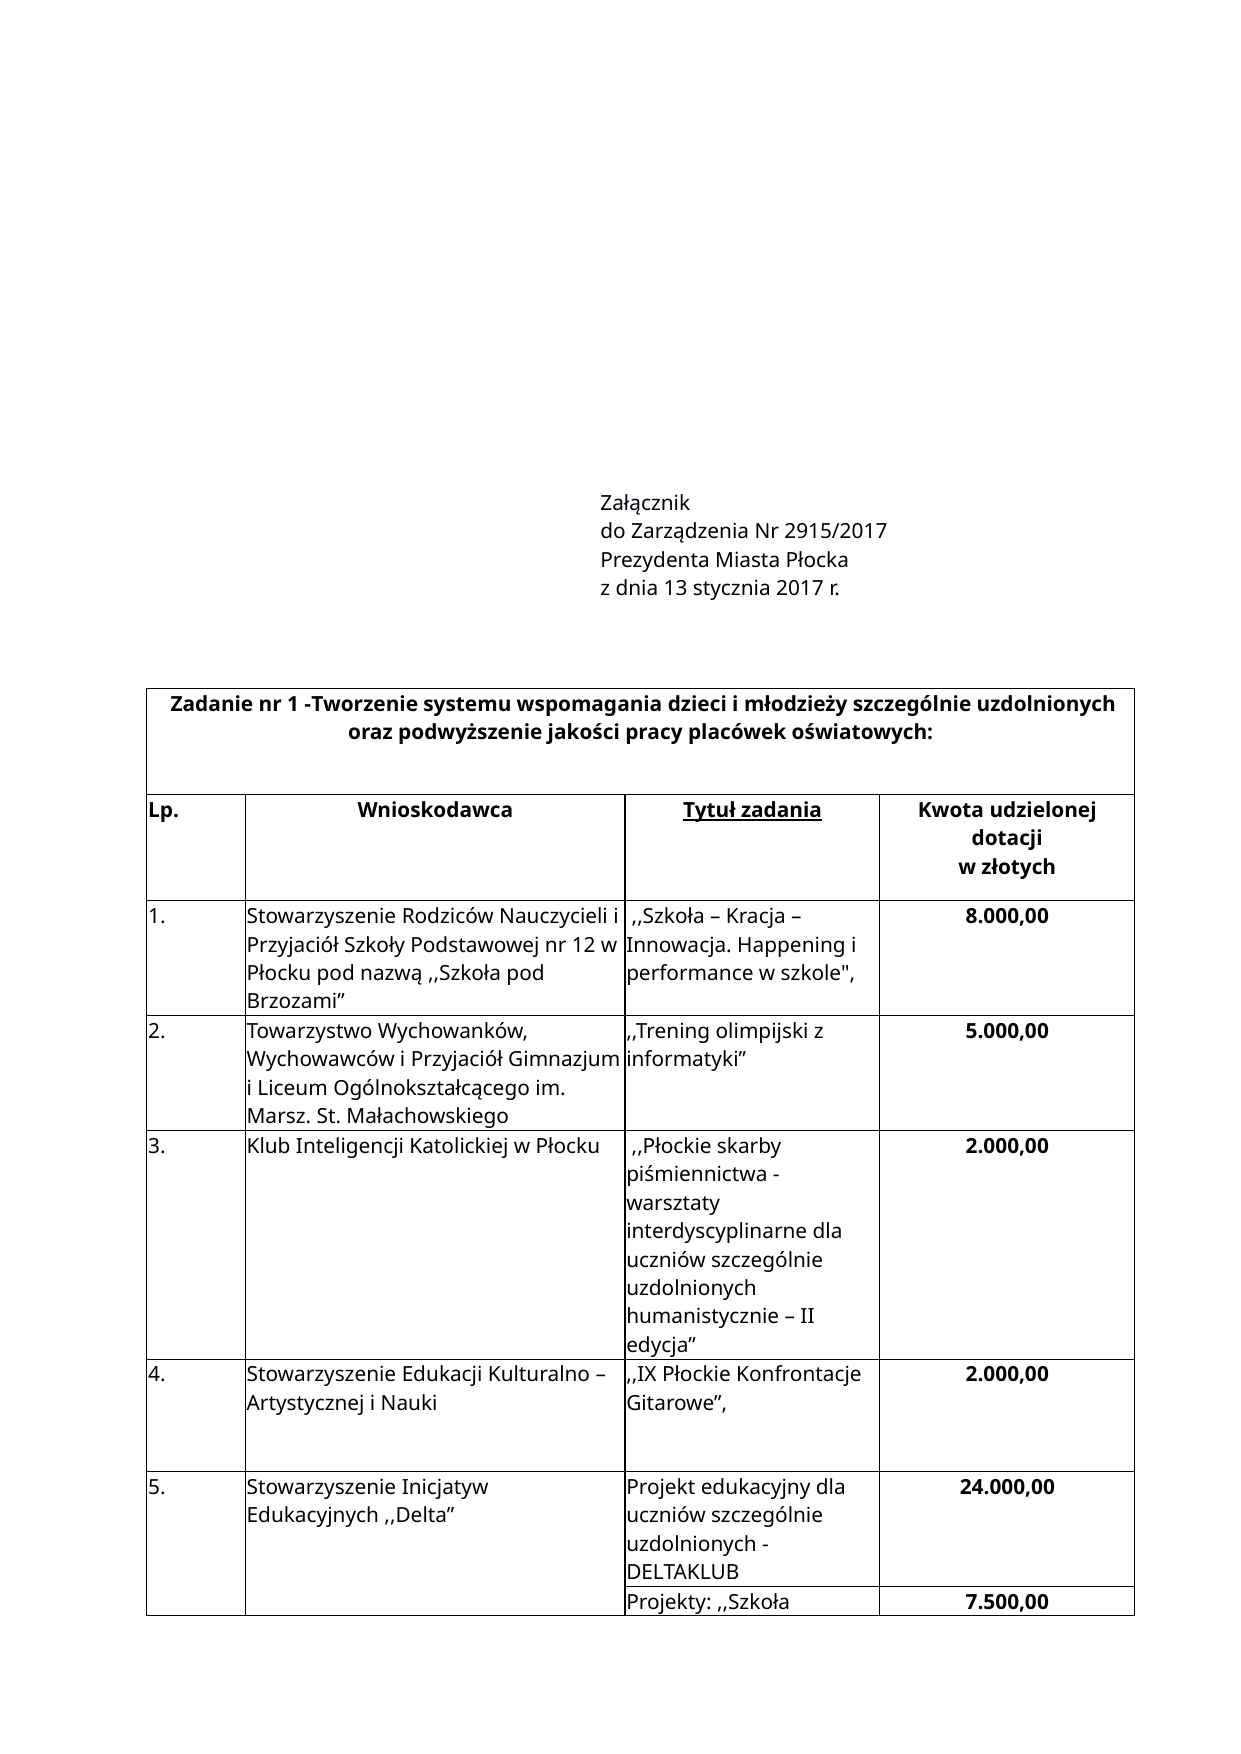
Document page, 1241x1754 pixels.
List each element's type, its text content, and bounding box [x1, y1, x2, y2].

table_cell Stowarzyszenie Edukacji Kulturalno – Artystycznej i Nauki [246, 1360, 624, 1471]
table_cell ,,Szkoła – Kracja – Innowacja. Happening i performance w szkole", [626, 901, 879, 1015]
table_cell 4. [147, 1360, 245, 1471]
table_cell 2.000,00 [880, 1131, 1134, 1358]
table_cell Towarzystwo Wychowanków, Wychowawców i Przyjaciół Gimnazjum i Liceum Ogólnokształcącego im. Marsz. St. Małachowskiego [246, 1016, 624, 1130]
table_cell Stowarzyszenie Inicjatyw Edukacyjnych ,,Delta” [246, 1472, 624, 1615]
table_cell Lp. [147, 795, 245, 900]
table_cell ,,Płockie skarby piśmiennictwa - warsztaty interdyscyplinarne dla uczniów szczególnie uzdolnionych humanistycznie – II edycja” [626, 1131, 879, 1358]
table_cell 3. [147, 1131, 245, 1358]
table_cell 5. [147, 1472, 245, 1615]
table_cell Klub Inteligencji Katolickiej w Płocku [246, 1131, 624, 1358]
table_cell 5.000,00 [880, 1016, 1134, 1130]
table_cell ,,IX Płockie Konfrontacje Gitarowe”, [626, 1360, 879, 1471]
table_cell 8.000,00 [880, 901, 1134, 1015]
text Załącznik [118, 488, 1122, 516]
table_cell Kwota udzielonej dotacji w złotych [880, 795, 1134, 900]
table_cell 2.000,00 [880, 1360, 1134, 1471]
table_cell Tytuł zadania [626, 795, 879, 900]
table_header Zadanie nr 1 -Tworzenie systemu wspomagania dzieci i młodzieży szczególnie uzdolnionych oraz podwyższenie jakości pracy placówek oświatowych: [147, 689, 1134, 794]
table_cell 2. [147, 1016, 245, 1130]
table_cell Stowarzyszenie Rodziców Nauczycieli i Przyjaciół Szkoły Podstawowej nr 12 w Płocku pod nazwą ,,Szkoła pod Brzozami” [246, 901, 624, 1015]
table_cell 7.500,00 [880, 1587, 1134, 1615]
table_cell Projekty: ,,Szkoła [626, 1587, 879, 1615]
table_cell 1. [147, 901, 245, 1015]
table_cell Wnioskodawca [246, 795, 624, 900]
table_cell 24.000,00 [880, 1472, 1134, 1586]
table_cell ,,Trening olimpijski z informatyki” [626, 1016, 879, 1130]
text do Zarządzenia Nr 2915/2017 Prezydenta Miasta Płocka z dnia 13 stycznia 2017 r. [118, 516, 1122, 602]
table_cell Projekt edukacyjny dla uczniów szczególnie uzdolnionych - DELTAKLUB [626, 1472, 879, 1586]
